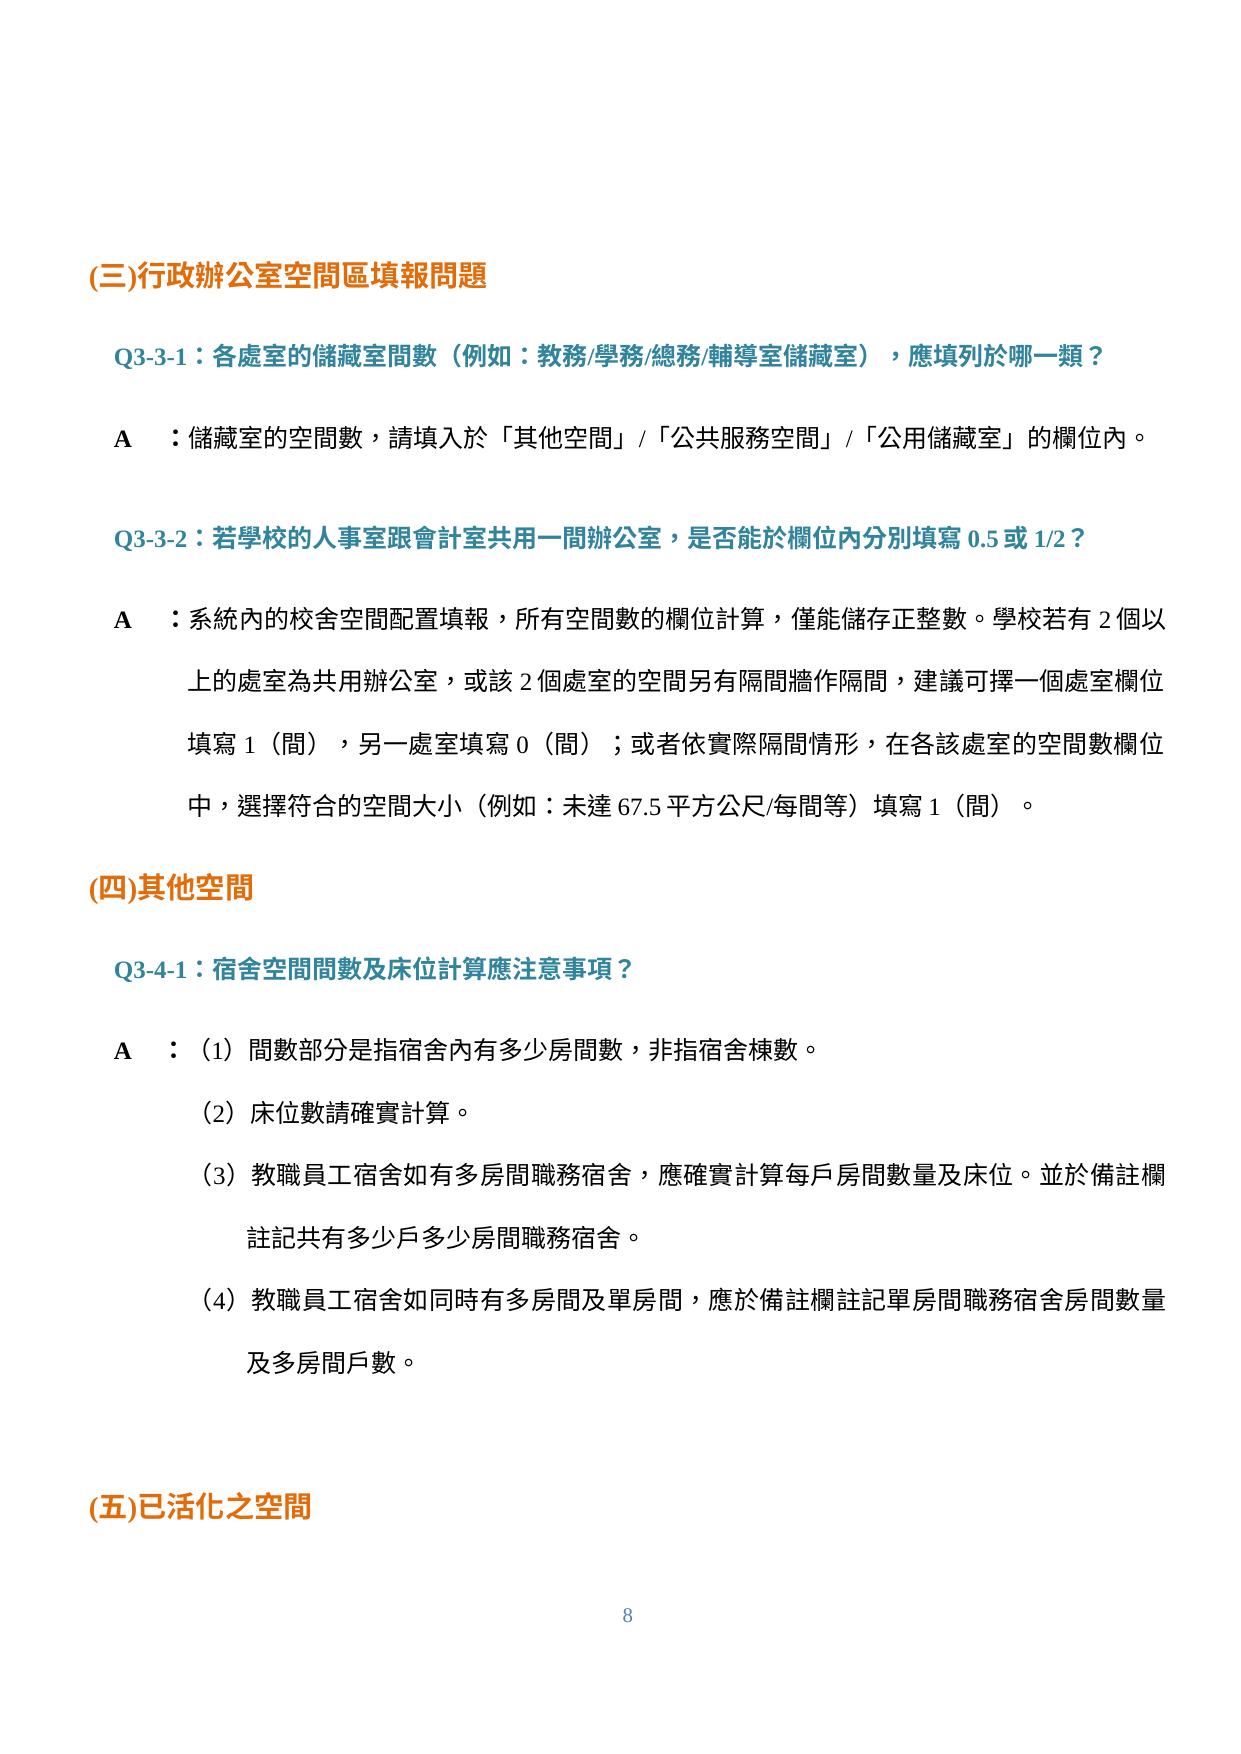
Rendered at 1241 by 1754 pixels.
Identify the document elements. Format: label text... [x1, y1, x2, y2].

text A：（1）間數部分是指宿舍內有多少房間數，非指宿舍棟數。 [114, 1007, 1167, 1069]
text Q3-4-1：宿舍空間間數及床位計算應注意事項？ [114, 926, 1167, 988]
text (三)行政辦公室空間區填報問題 [89, 232, 1167, 294]
text （2）床位數請確實計算。 [187, 1069, 1167, 1132]
text (四)其他空間 [89, 844, 1167, 907]
text A：儲藏室的空間數，請填入於「其他空間」/「公共服務空間」/「公用儲藏室」的欄位內。 [114, 394, 1167, 457]
text A：系統內的校舍空間配置填報，所有空間數的欄位計算，僅能儲存正整數。學校若有2個以上的處室為共用辦公室，或該2個處室的空間另有隔間牆作隔間，建議可擇一個處室欄位填寫1（間），另一處室填寫0（間）；或者依實際隔間情形，在各該處室的空間數欄位中，選擇符合的空間大小（例如：未達67.5平方公尺/每間等）填寫1（間）。 [114, 576, 1167, 826]
text Q3-3-2：若學校的人事室跟會計室共用一間辦公室，是否能於欄位內分別填寫0.5或1/2？ [114, 494, 1167, 557]
text Q3-3-1：各處室的儲藏室間數（例如：教務/學務/總務/輔導室儲藏室），應填列於哪一類？ [114, 313, 1167, 376]
text （3）教職員工宿舍如有多房間職務宿舍，應確實計算每戶房間數量及床位。並於備註欄註記共有多少戶多少房間職務宿舍。 [187, 1132, 1167, 1257]
text （4）教職員工宿舍如同時有多房間及單房間，應於備註欄註記單房間職務宿舍房間數量及多房間戶數。 [187, 1257, 1167, 1382]
text (五)已活化之空間 [89, 1463, 1167, 1526]
